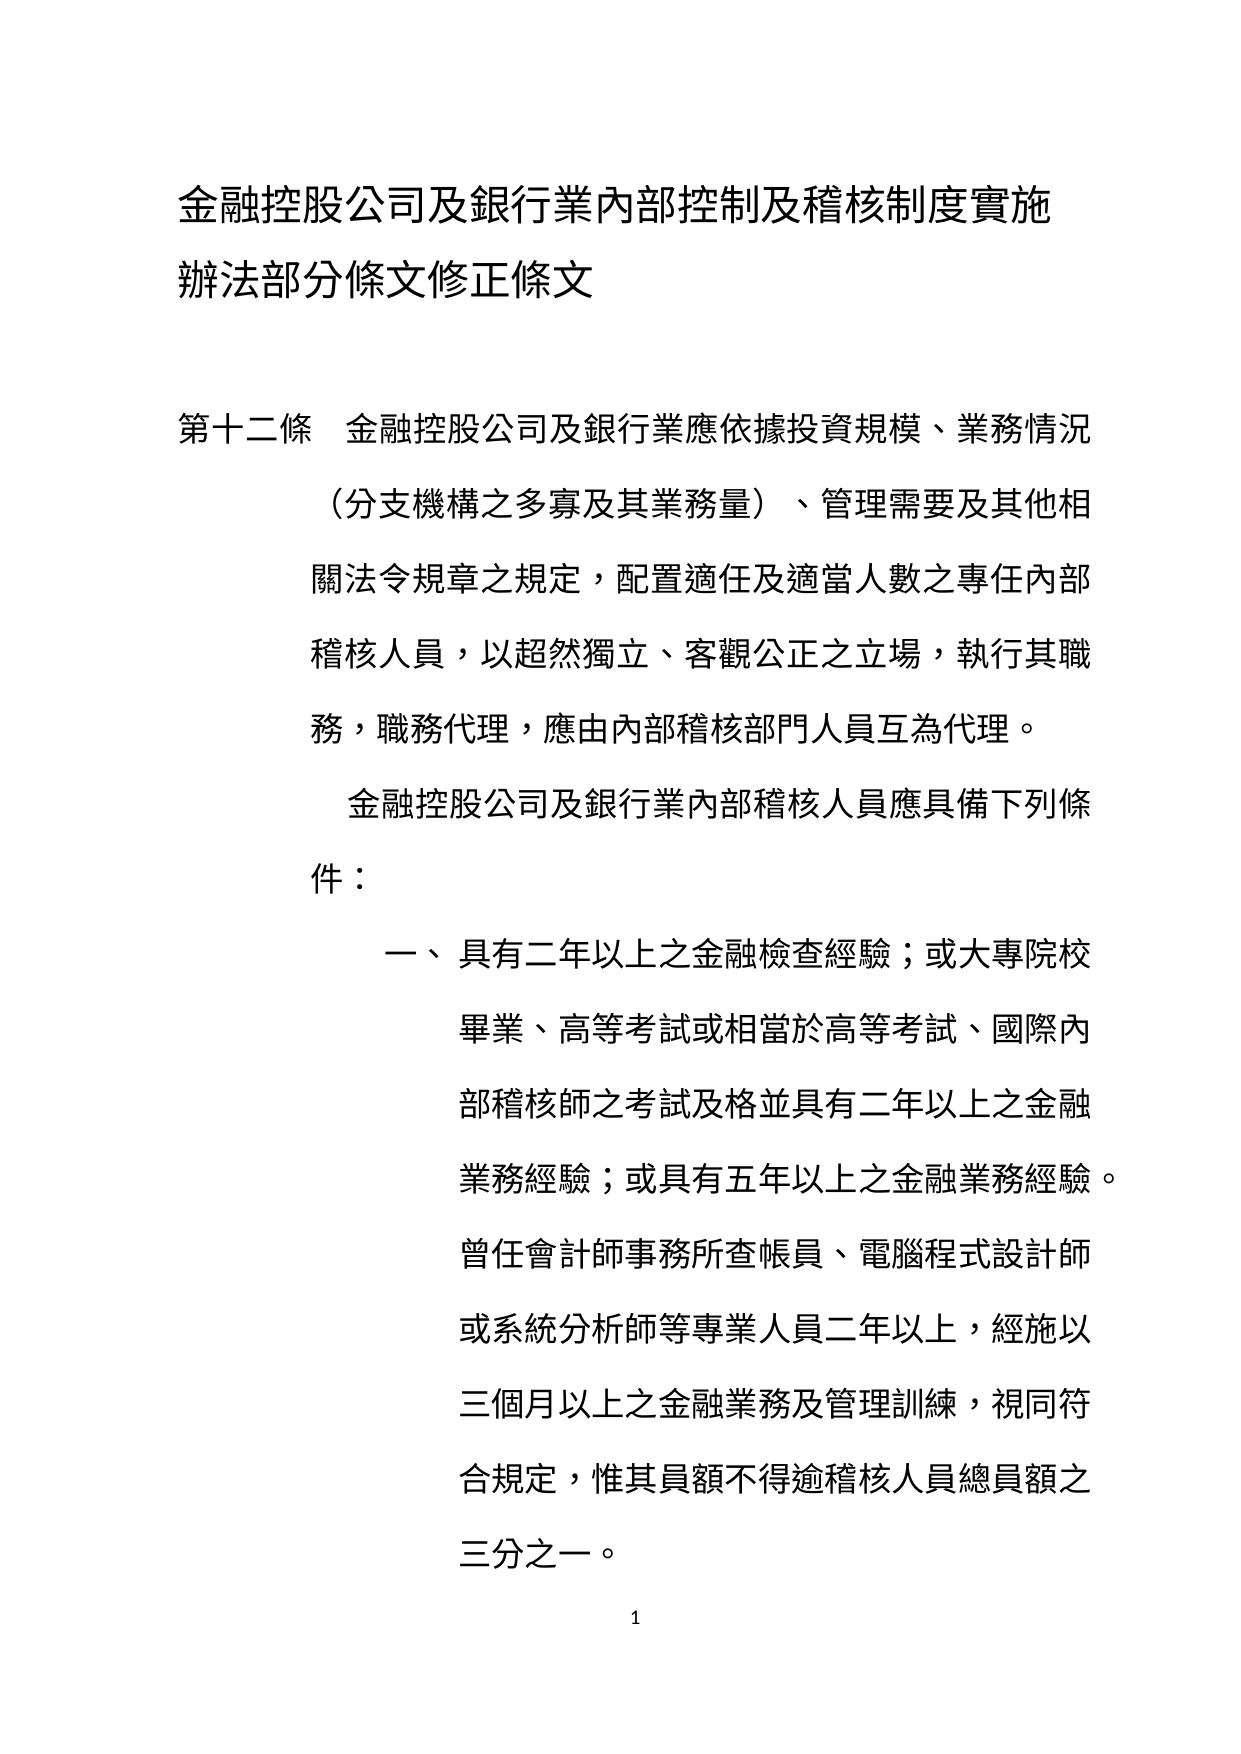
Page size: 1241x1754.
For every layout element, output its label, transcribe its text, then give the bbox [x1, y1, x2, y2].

text 金融控股公司及銀行業內部稽核人員應具備下列條件： [310, 764, 1092, 914]
list 具有二年以上之金融檢查經驗；或大專院校畢業、高等考試或相當於高等考試、國際內部稽核師之考試及格並具有二年以上之金融業務經驗；或具有五年以上之金融業務經驗。曾任會計師事務所查帳員、電腦程式設計師或系統分析師等專業人員二年以上，經施以三個月以上之金融業務及管理訓練，視同符合規定，惟其員額不得逾稽核人員總員額之三分之一。 [384, 914, 1092, 1589]
text 第十二條 金融控股公司及銀行業應依據投資規模、業務情況（分支機構之多寡及其業務量）、管理需要及其他相關法令規章之規定，配置適任及適當人數之專任內部稽核人員，以超然獨立、客觀公正之立場，執行其職務，職務代理，應由內部稽核部門人員互為代理。 [177, 389, 1092, 764]
text 金融控股公司及銀行業內部控制及稽核制度實施辦法部分條文修正條文 [177, 164, 1092, 314]
